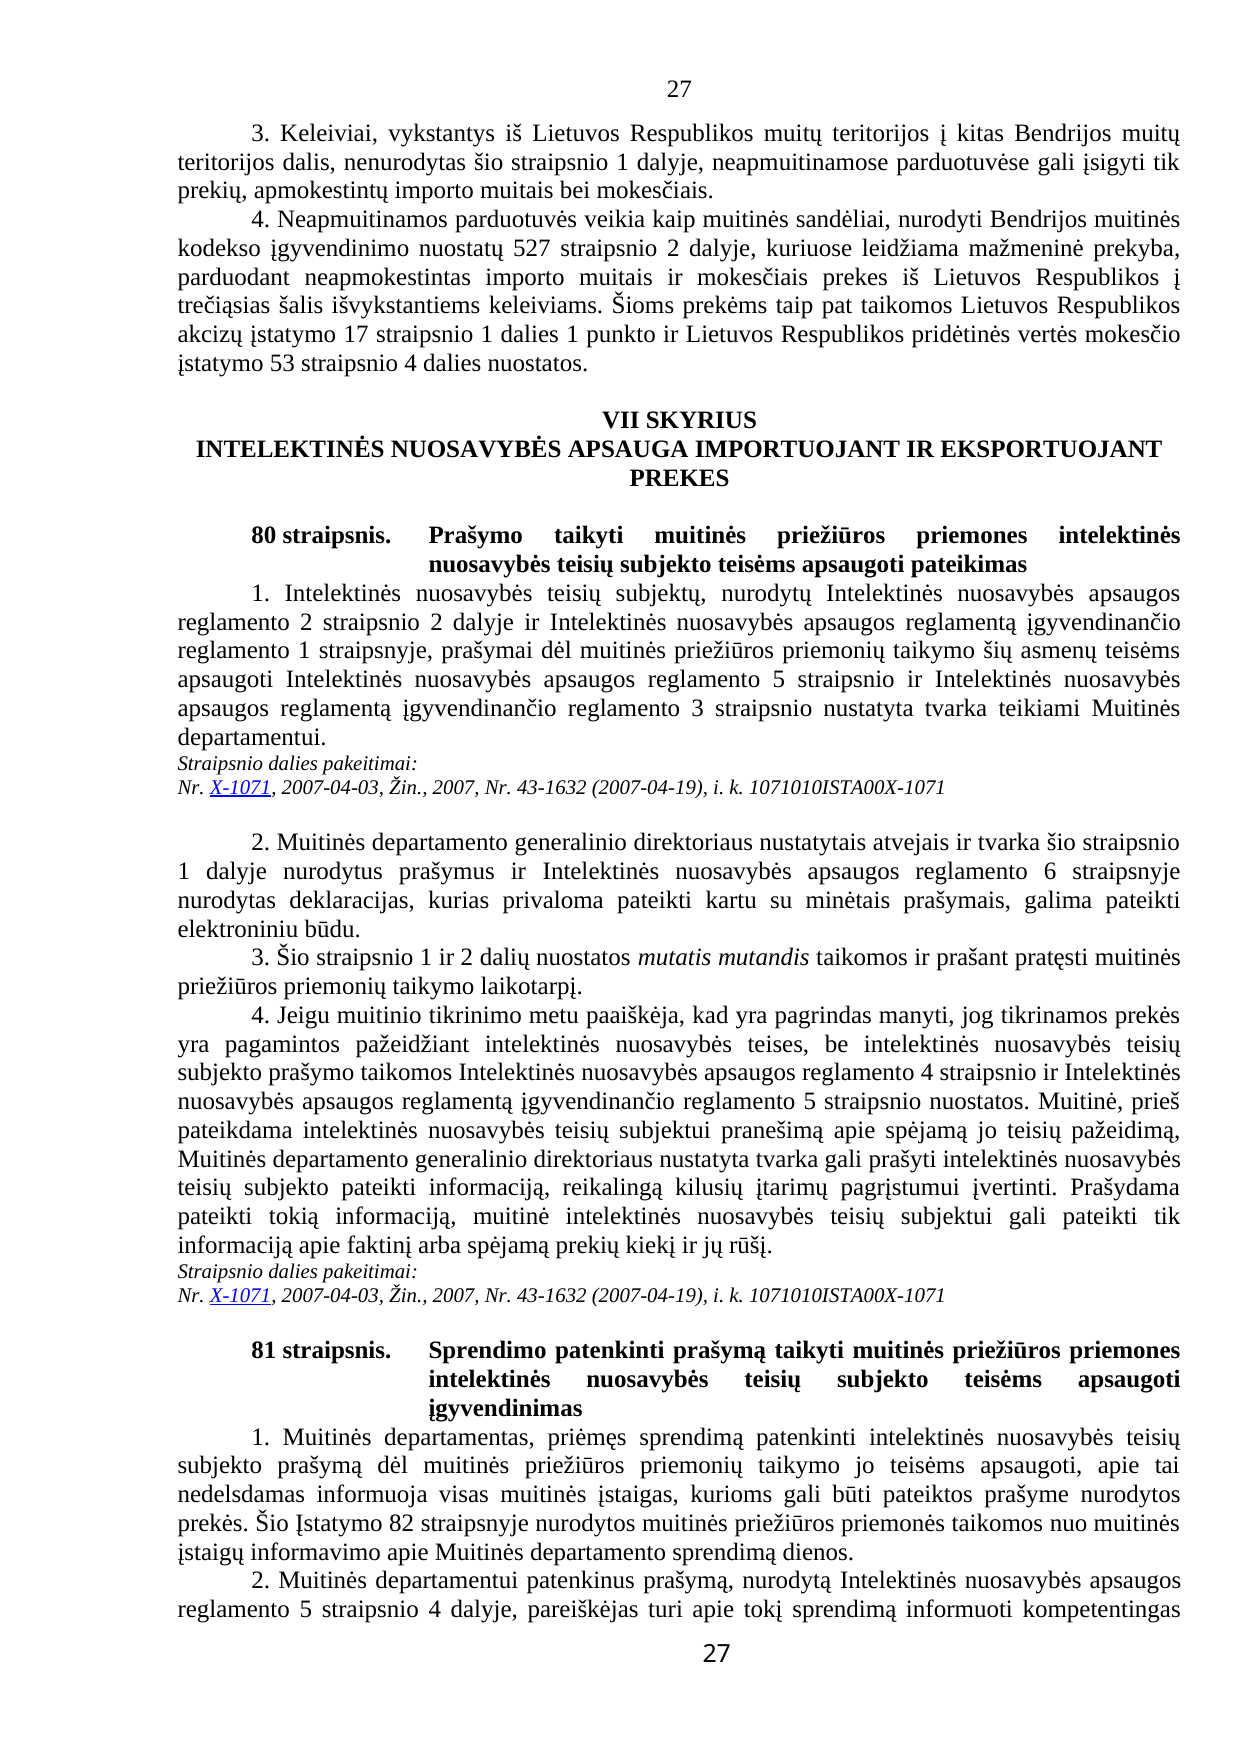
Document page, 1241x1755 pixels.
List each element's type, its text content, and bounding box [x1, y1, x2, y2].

text INTELEKTINĖS NUOSAVYBĖS APSAUGA IMPORTUOJANT IR EKSPORTUOJANT PREKES [177, 434, 1181, 492]
text 2. Muitinės departamentui patenkinus prašymą, nurodytą Intelektinės nuosavybės apsaugos reglamento 5 straipsnio 4 dalyje, pareiškėjas turi apie tokį sprendimą informuoti kompetentingas [177, 1566, 1181, 1623]
text 3. Keleiviai, vykstantys iš Lietuvos Respublikos muitų teritorijos į kitas Bendrijos muitų teritorijos dalis, nenurodytas šio straipsnio 1 dalyje, neapmuitinamose parduotuvėse gali įsigyti tik prekių, apmokestintų importo muitais bei mokesčiais. [177, 118, 1181, 204]
text Straipsnio dalies pakeitimai: [177, 1259, 1181, 1283]
text Nr. X-1071, 2007-04-03, Žin., 2007, Nr. 43-1632 (2007-04-19), i. k. 1071010ISTA00X-1071 [177, 775, 1181, 799]
text 3. Šio straipsnio 1 ir 2 dalių nuostatos mutatis mutandis taikomos ir prašant pratęsti muitinės priežiūros priemonių taikymo laikotarpį. [177, 942, 1181, 1000]
text 81 straipsnis. Sprendimo patenkinti prašymą taikyti muitinės priežiūros priemones intelektinės nuosavybės teisių subjekto teisėms apsaugoti įgyvendinimas [251, 1336, 1181, 1422]
text 2. Muitinės departamento generalinio direktoriaus nustatytais atvejais ir tvarka šio straipsnio 1 dalyje nurodytus prašymus ir Intelektinės nuosavybės apsaugos reglamento 6 straipsnyje nurodytas deklaracijas, kurias privaloma pateikti kartu su minėtais prašymais, galima pateikti elektroniniu būdu. [177, 827, 1181, 942]
text 1. Intelektinės nuosavybės teisių subjektų, nurodytų Intelektinės nuosavybės apsaugos reglamento 2 straipsnio 2 dalyje ir Intelektinės nuosavybės apsaugos reglamentą įgyvendinančio reglamento 1 straipsnyje, prašymai dėl muitinės priežiūros priemonių taikymo šių asmenų teisėms apsaugoti Intelektinės nuosavybės apsaugos reglamento 5 straipsnio ir Intelektinės nuosavybės apsaugos reglamentą įgyvendinančio reglamento 3 straipsnio nustatyta tvarka teikiami Muitinės departamentui. [177, 578, 1181, 751]
text Nr. X-1071, 2007-04-03, Žin., 2007, Nr. 43-1632 (2007-04-19), i. k. 1071010ISTA00X-1071 [177, 1283, 1181, 1307]
text 80 straipsnis. Prašymo taikyti muitinės priežiūros priemones intelektinės nuosavybės teisių subjekto teisėms apsaugoti pateikimas [251, 521, 1181, 578]
text 4. Jeigu muitinio tikrinimo metu paaiškėja, kad yra pagrindas manyti, jog tikrinamos prekės yra pagamintos pažeidžiant intelektinės nuosavybės teises, be intelektinės nuosavybės teisių subjekto prašymo taikomos Intelektinės nuosavybės apsaugos reglamento 4 straipsnio ir Intelektinės nuosavybės apsaugos reglamentą įgyvendinančio reglamento 5 straipsnio nuostatos. Muitinė, prieš pateikdama intelektinės nuosavybės teisių subjektui pranešimą apie spėjamą jo teisių pažeidimą, Muitinės departamento generalinio direktoriaus nustatyta tvarka gali prašyti intelektinės nuosavybės teisių subjekto pateikti informaciją, reikalingą kilusių įtarimų pagrįstumui įvertinti. Prašydama pateikti tokią informaciją, muitinė intelektinės nuosavybės teisių subjektui gali pateikti tik informaciją apie faktinį arba spėjamą prekių kiekį ir jų rūšį. [177, 1000, 1181, 1259]
text 4. Neapmuitinamos parduotuvės veikia kaip muitinės sandėliai, nurodyti Bendrijos muitinės kodekso įgyvendinimo nuostatų 527 straipsnio 2 dalyje, kuriuose leidžiama mažmeninė prekyba, parduodant neapmokestintas importo muitais ir mokesčiais prekes iš Lietuvos Respublikos į trečiąsias šalis išvykstantiems keleiviams. Šioms prekėms taip pat taikomos Lietuvos Respublikos akcizų įstatymo 17 straipsnio 1 dalies 1 punkto ir Lietuvos Respublikos pridėtinės vertės mokesčio įstatymo 53 straipsnio 4 dalies nuostatos. [177, 204, 1181, 377]
text Straipsnio dalies pakeitimai: [177, 751, 1181, 775]
text VII SKYRIUS [177, 406, 1181, 434]
text 1. Muitinės departamentas, priėmęs sprendimą patenkinti intelektinės nuosavybės teisių subjekto prašymą dėl muitinės priežiūros priemonių taikymo jo teisėms apsaugoti, apie tai nedelsdamas informuoja visas muitinės įstaigas, kurioms gali būti pateiktos prašyme nurodytos prekės. Šio Įstatymo 82 straipsnyje nurodytos muitinės priežiūros priemonės taikomos nuo muitinės įstaigų informavimo apie Muitinės departamento sprendimą dienos. [177, 1422, 1181, 1566]
